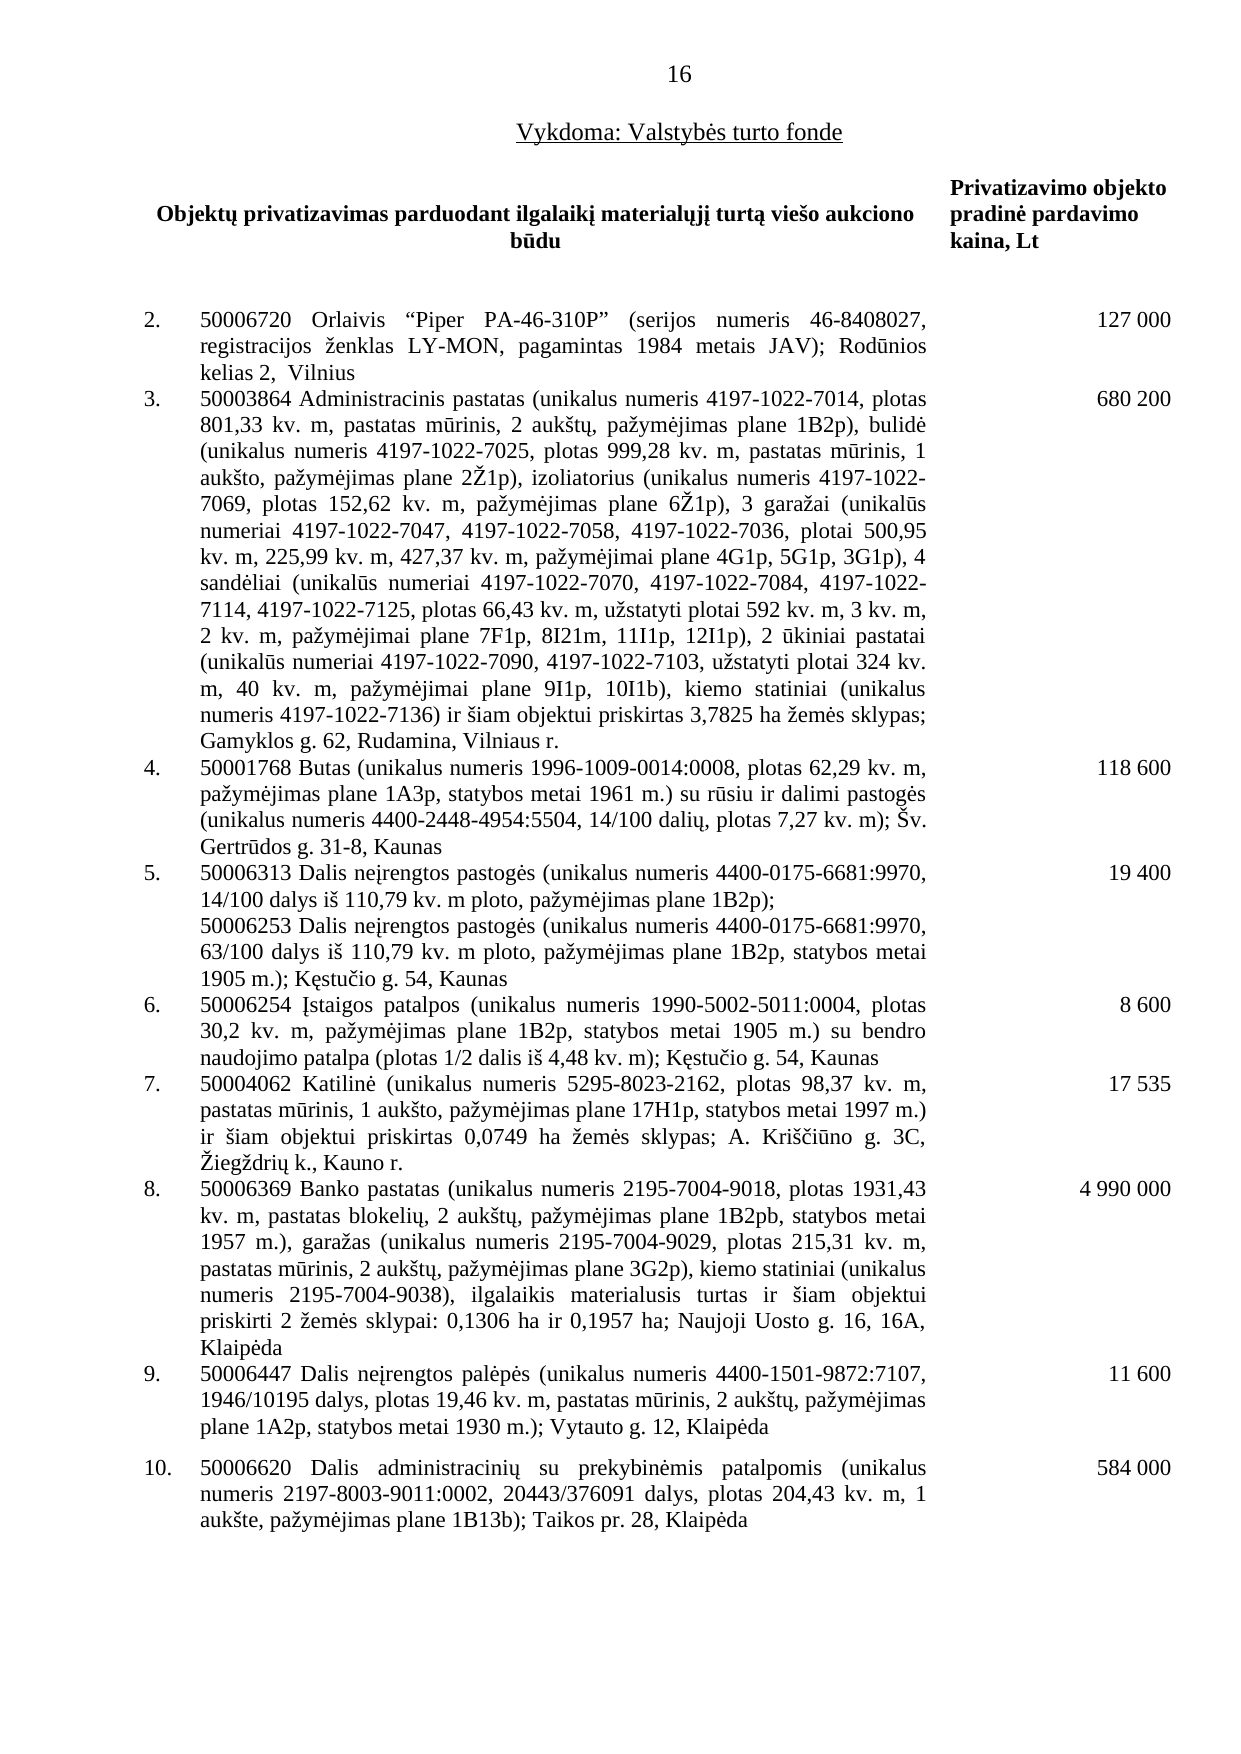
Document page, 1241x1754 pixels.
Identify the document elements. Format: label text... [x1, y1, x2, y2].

text Vykdoma: Valstybės turto fonde [177, 117, 1181, 145]
table_cell 50001768 Butas (unikalus numeris 1996-1009-0014:0008, plotas 62,29 kv. m, pažymėjimas plane 1A3p, statybos metai 1961 m.) su rūsiu ir dalimi pastogės (unikalus numeris 4400-2448-4954:5504, 14/100 dalių, plotas 7,27 kv. m); Šv. Gertrūdos g. 31-8, Kaunas [189, 754, 938, 859]
table_header 127 000 [939, 306, 1182, 385]
table_cell 680 200 [939, 385, 1182, 754]
table_header Objektų privatizavimas parduodant ilgalaikį materialųjį turtą viešo aukciono būdu [132, 174, 938, 279]
table_cell 4 990 000 [939, 1176, 1182, 1360]
table_header 2. [132, 306, 188, 385]
table_cell 10. [132, 1454, 188, 1533]
table_cell 50006369 Banko pastatas (unikalus numeris 2195-7004-9018, plotas 1931,43 kv. m, pastatas blokelių, 2 aukštų, pažymėjimas plane 1B2pb, statybos metai 1957 m.), garažas (unikalus numeris 2195-7004-9029, plotas 215,31 kv. m, pastatas mūrinis, 2 aukštų, pažymėjimas plane 3G2p), kiemo statiniai (unikalus numeris 2195-7004-9038), ilgalaikis materialusis turtas ir šiam objektui priskirti 2 žemės sklypai: 0,1306 ha ir 0,1957 ha; Naujoji Uosto g. 16, 16A, Klaipėda [189, 1176, 938, 1360]
table_cell 11 600 [939, 1360, 1182, 1454]
table_cell 584 000 [939, 1454, 1182, 1533]
table_cell 50003864 Administracinis pastatas (unikalus numeris 4197-1022-7014, plotas 801,33 kv. m, pastatas mūrinis, 2 aukštų, pažymėjimas plane 1B2p), bulidė (unikalus numeris 4197-1022-7025, plotas 999,28 kv. m, pastatas mūrinis, 1 aukšto, pažymėjimas plane 2Ž1p), izoliatorius (unikalus numeris 4197-1022-7069, plotas 152,62 kv. m, pažymėjimas plane 6Ž1p), 3 garažai (unikalūs numeriai 4197-1022-7047, 4197-1022-7058, 4197-1022-7036, plotai 500,95 kv. m, 225,99 kv. m, 427,37 kv. m, pažymėjimai plane 4G1p, 5G1p, 3G1p), 4 sandėliai (unikalūs numeriai 4197-1022-7070, 4197-1022-7084, 4197-1022-7114, 4197-1022-7125, plotas 66,43 kv. m, užstatyti plotai 592 kv. m, 3 kv. m, 2 kv. m, pažymėjimai plane 7F1p, 8I21m, 11I1p, 12I1p), 2 ūkiniai pastatai (unikalūs numeriai 4197-1022-7090, 4197-1022-7103, užstatyti plotai 324 kv. m, 40 kv. m, pažymėjimai plane 9I1p, 10I1b), kiemo statiniai (unikalus numeris 4197-1022-7136) ir šiam objektui priskirtas 3,7825 ha žemės sklypas; Gamyklos g. 62, Rudamina, Vilniaus r. [189, 385, 938, 754]
table_cell 4. [132, 754, 188, 859]
table_cell 8. [132, 1176, 188, 1360]
table_cell 118 600 [939, 754, 1182, 859]
table_cell 50006254 Įstaigos patalpos (unikalus numeris 1990-5002-5011:0004, plotas 30,2 kv. m, pažymėjimas plane 1B2p, statybos metai 1905 m.) su bendro naudojimo patalpa (plotas 1/2 dalis iš 4,48 kv. m); Kęstučio g. 54, Kaunas [189, 991, 938, 1070]
table_cell 8 600 [939, 991, 1182, 1070]
table_cell 9. [132, 1360, 188, 1454]
table_header Privatizavimo objekto pradinė pardavimo kaina, Lt [939, 174, 1182, 279]
table_cell 50006620 Dalis administracinių su prekybinėmis patalpomis (unikalus numeris 2197-8003-9011:0002, 20443/376091 dalys, plotas 204,43 kv. m, 1 aukšte, pažymėjimas plane 1B13b); Taikos pr. 28, Klaipėda [189, 1454, 938, 1533]
table_cell 3. [132, 385, 188, 754]
table_cell 50004062 Katilinė (unikalus numeris 5295-8023-2162, plotas 98,37 kv. m, pastatas mūrinis, 1 aukšto, pažymėjimas plane 17H1p, statybos metai 1997 m.) ir šiam objektui priskirtas 0,0749 ha žemės sklypas; A. Kriščiūno g. 3C, Žiegždrių k., Kauno r. [189, 1070, 938, 1176]
table_cell 19 400 [939, 859, 1182, 991]
table_cell 7. [132, 1070, 188, 1176]
table_header 50006720 Orlaivis “Piper PA-46-310P” (serijos numeris 46-8408027, registracijos ženklas LY-MON, pagamintas 1984 metais JAV); Rodūnios kelias 2, Vilnius [189, 306, 938, 385]
table_cell 5. [132, 859, 188, 991]
table_cell 17 535 [939, 1070, 1182, 1176]
table_cell 50006313 Dalis neįrengtos pastogės (unikalus numeris 4400-0175-6681:9970, 14/100 dalys iš 110,79 kv. m ploto, pažymėjimas plane 1B2p); 50006253 Dalis neįrengtos pastogės (unikalus numeris 4400-0175-6681:9970, 63/100 dalys iš 110,79 kv. m ploto, pažymėjimas plane 1B2p, statybos metai 1905 m.); Kęstučio g. 54, Kaunas [189, 859, 938, 991]
table_cell 6. [132, 991, 188, 1070]
table_cell 50006447 Dalis neįrengtos palėpės (unikalus numeris 4400-1501-9872:7107, 1946/10195 dalys, plotas 19,46 kv. m, pastatas mūrinis, 2 aukštų, pažymėjimas plane 1A2p, statybos metai 1930 m.); Vytauto g. 12, Klaipėda [189, 1360, 938, 1454]
